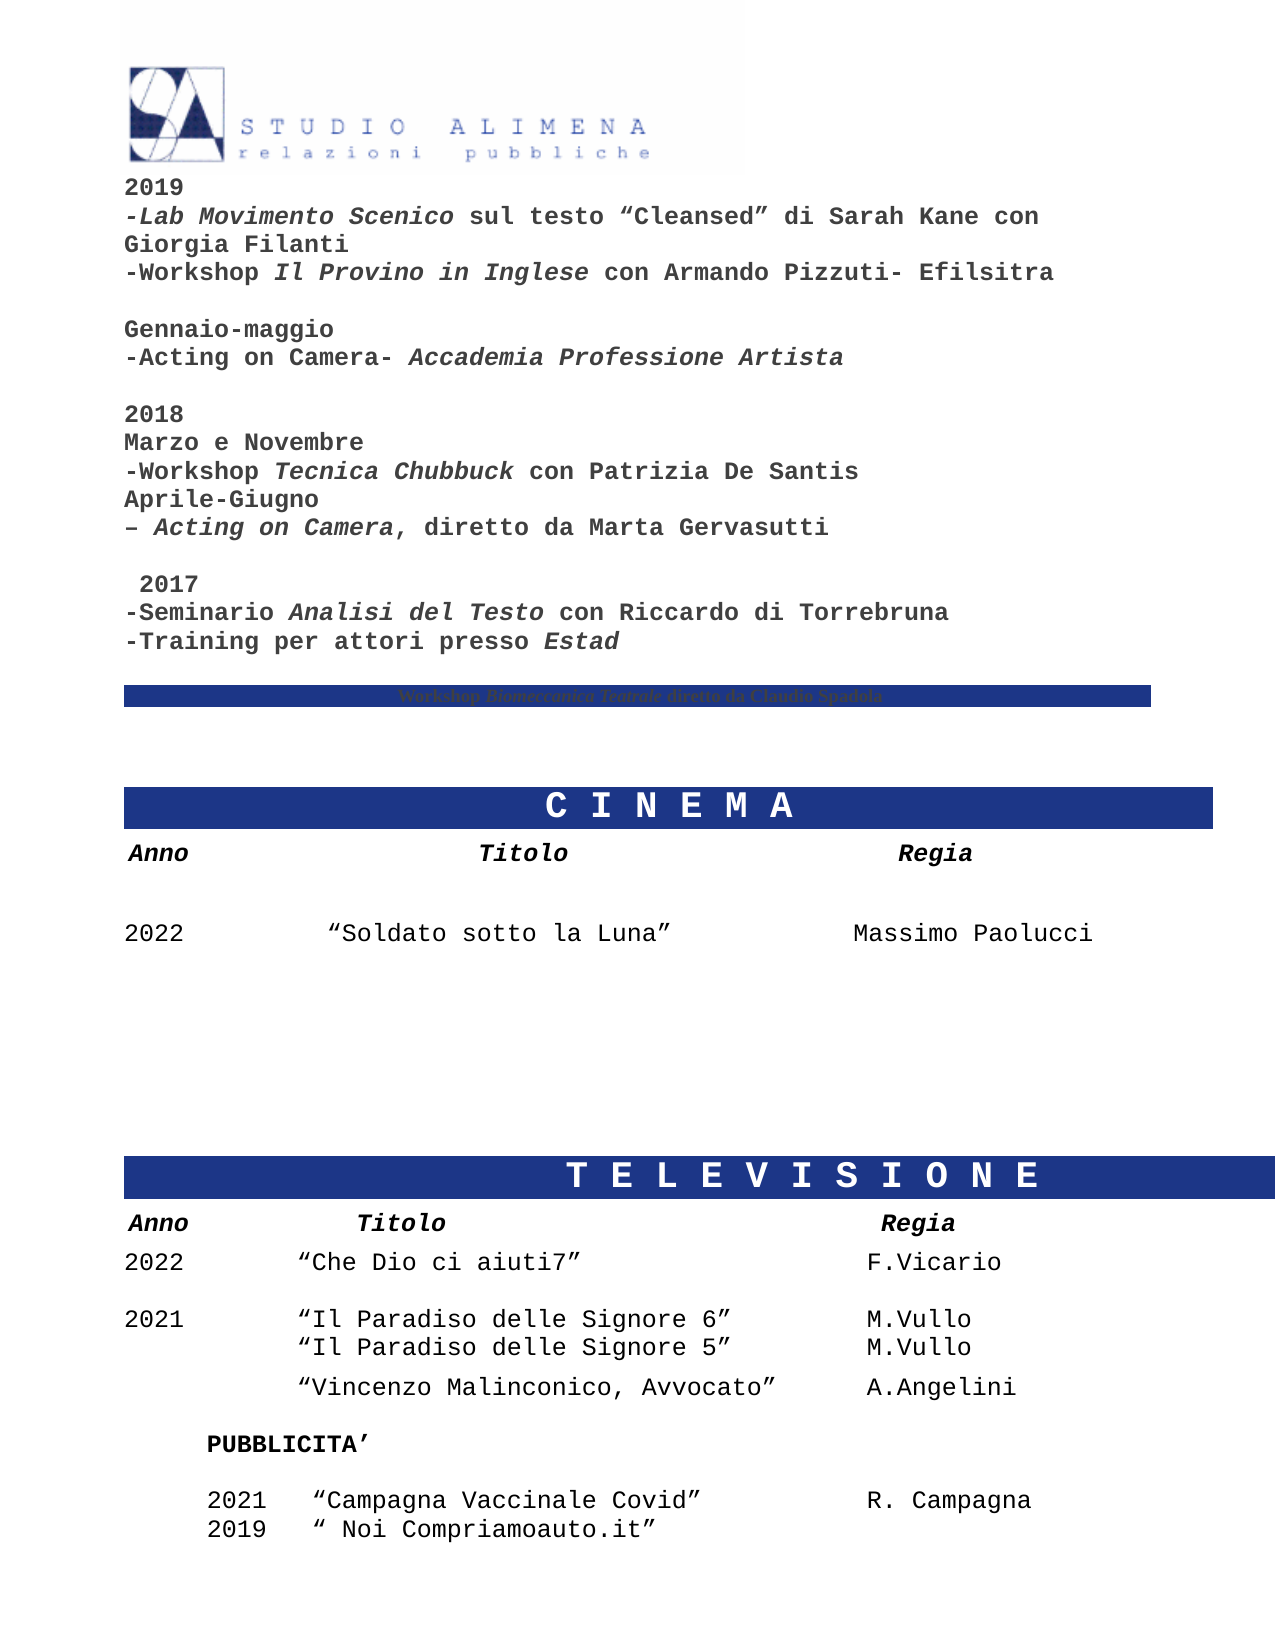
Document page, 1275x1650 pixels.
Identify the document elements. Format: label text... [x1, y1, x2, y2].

table_cell 2019 -Lab Movimento Scenico sul testo “Cleansed” di Sarah Kane con Giorgia Filanti -Workshop Il Provino in Inglese con Armando Pizzuti- Efilsitra Gennaio-maggio -Acting on Camera- Accademia Professione Artista 2018 Marzo e Novembre -Workshop Tecnica Chubbuck con Patrizia De Santis Aprile-Giugno – Acting on Camera, diretto da Marta Gervasutti 2017 -Seminario Analisi del Testo con Riccardo di Torrebruna -Training per attori presso Estad Workshop Biomeccanica Teatrale diretto da Claudio Spadola [118, 161, 1157, 712]
table_cell Anno [118, 835, 201, 874]
table_cell [201, 875, 847, 914]
table_cell “Che Dio ci aiuti7” F.Vicario “Il Paradiso delle Signore 6” M.Vullo “Il Paradiso delle Signore 5” M.Vullo [201, 1244, 1113, 1369]
table_cell [118, 1022, 201, 1062]
table_header C I N E M A [118, 781, 1219, 835]
table_cell [848, 983, 1219, 1022]
table_cell Titolo [201, 835, 847, 874]
table_cell [1157, 712, 1275, 752]
table_cell [848, 1062, 1219, 1102]
table_cell 2022 [118, 914, 201, 982]
table_cell Massimo Paolucci [848, 914, 1219, 982]
table_header T E L E V I S I O N E [118, 1150, 1275, 1204]
table_cell [201, 983, 847, 1022]
table_cell [118, 983, 201, 1022]
table_cell 2022 2021 [118, 1244, 201, 1369]
table_cell [1113, 1369, 1275, 1550]
table_cell Titolo Regia [201, 1204, 1113, 1244]
table_cell [118, 1369, 201, 1550]
table_cell Anno [118, 1204, 201, 1244]
table_cell Regia [848, 835, 1219, 874]
table_cell “Vincenzo Malinconico, Avvocato” A.Angelini PUBBLICITA’ 2021 “Campagna Vaccinale Covid” R. Campagna 2019 “ Noi Compriamoauto.it” [201, 1369, 1113, 1550]
table_cell [118, 1062, 201, 1102]
table_cell [848, 1022, 1219, 1062]
table_cell [1157, 161, 1275, 712]
table_cell “Soldato sotto la Luna” [201, 914, 847, 982]
table_cell [848, 875, 1219, 914]
table_cell [1113, 1244, 1275, 1369]
table_cell [118, 875, 201, 914]
table_cell [118, 712, 1157, 752]
table_cell [201, 1022, 847, 1062]
table_cell [201, 1062, 847, 1102]
table_cell [1113, 1204, 1275, 1244]
